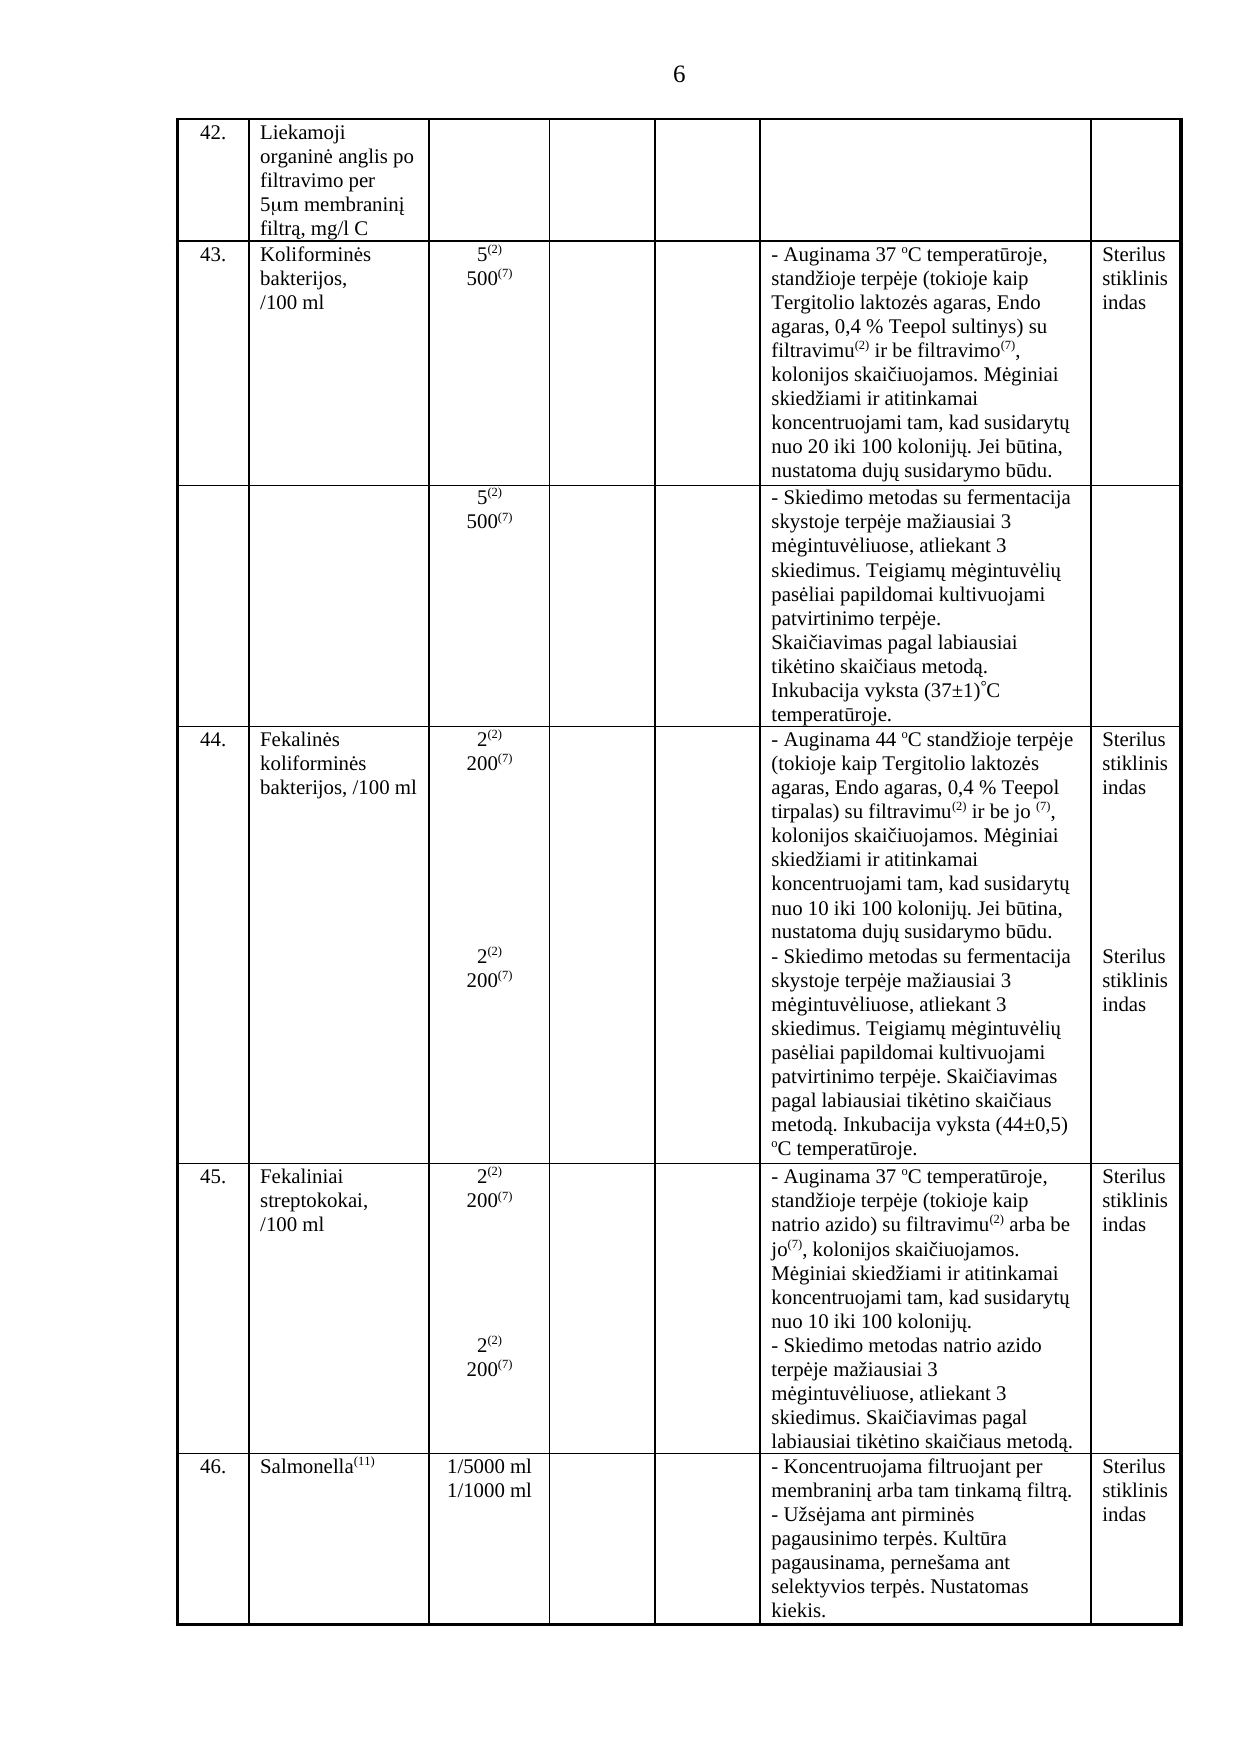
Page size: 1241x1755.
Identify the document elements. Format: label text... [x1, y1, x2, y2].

table_cell 45. [179, 1164, 248, 1333]
table_cell [656, 1454, 759, 1622]
table_cell 2(2) 200(7) [430, 1164, 549, 1333]
table_cell [550, 486, 654, 726]
table_cell [430, 120, 549, 240]
table_cell [1092, 120, 1179, 240]
table_cell [1092, 486, 1179, 726]
table_cell - Auginama 44 oC standžioje terpėje (tokioje kaip Tergitolio laktozės agaras, Endo agaras, 0,4 % Teepol tirpalas) su filtravimu(2) ir be jo (7), kolonijos skaičiuojamos. Mėginiai skiedžiami ir atitinkamai koncentruojami tam, kad susidarytų nuo 10 iki 100 kolonijų. Jei būtina, nustatoma dujų susidarymo būdu. [761, 727, 1090, 943]
table_cell 42. [179, 120, 248, 240]
table_cell 5(2) 500(7) [430, 486, 549, 726]
table_cell [656, 120, 759, 240]
table_cell [656, 242, 759, 485]
table_cell Koliforminės bakterijos, /100 ml [250, 242, 428, 485]
table_cell [550, 944, 654, 1163]
table_cell - Koncentruojama filtruojant per membraninį arba tam tinkamą filtrą. - Užsėjama ant pirminės pagausinimo terpės. Kultūra pagausinama, pernešama ant selektyvios terpės. Nustatomas kiekis. [761, 1454, 1090, 1622]
table_cell 46. [179, 1454, 248, 1622]
table_cell 2(2) 200(7) [430, 944, 549, 1163]
table_cell [250, 1333, 428, 1453]
table_cell [550, 1454, 654, 1622]
table_cell [550, 727, 654, 943]
table_cell [179, 1333, 248, 1453]
table_cell - Auginama 37 oC temperatūroje, standžioje terpėje (tokioje kaip Tergitolio laktozės agaras, Endo agaras, 0,4 % Teepol sultinys) su filtravimu(2) ir be filtravimo(7), kolonijos skaičiuojamos. Mėginiai skiedžiami ir atitinkamai koncentruojami tam, kad susidarytų nuo 20 iki 100 kolonijų. Jei būtina, nustatoma dujų susidarymo būdu. [761, 242, 1090, 485]
table_cell Fekalinės koliforminės bakterijos, /100 ml [250, 727, 428, 943]
table_cell [761, 120, 1090, 240]
table_cell 44. [179, 727, 248, 943]
table_cell [179, 486, 248, 726]
table_cell Liekamoji organinė anglis po filtravimo per 5mm membraninį filtrą, mg/l C [250, 120, 428, 240]
table_cell [656, 486, 759, 726]
table_cell [550, 242, 654, 485]
table_cell Sterilus stiklinis indas [1092, 944, 1179, 1163]
table_cell [1092, 1333, 1179, 1453]
table_cell Sterilus stiklinis indas [1092, 1454, 1179, 1622]
table_cell [550, 120, 654, 240]
table_cell - Auginama 37 oC temperatūroje, standžioje terpėje (tokioje kaip natrio azido) su filtravimu(2) arba be jo(7), kolonijos skaičiuojamos. Mėginiai skiedžiami ir atitinkamai koncentruojami tam, kad susidarytų nuo 10 iki 100 kolonijų. [761, 1164, 1090, 1333]
table_cell 2(2) 200(7) [430, 727, 549, 943]
table_cell 5(2) 500(7) [430, 242, 549, 485]
table_cell Sterilus stiklinis indas [1092, 1164, 1179, 1333]
table_cell 1/5000 ml 1/1000 ml [430, 1454, 549, 1622]
table_cell [656, 944, 759, 1163]
table_cell [550, 1333, 654, 1453]
table_cell [656, 727, 759, 943]
table_cell Sterilus stiklinis indas [1092, 727, 1179, 943]
table_cell - Skiedimo metodas natrio azido terpėje mažiausiai 3 mėgintuvėliuose, atliekant 3 skiedimus. Skaičiavimas pagal labiausiai tikėtino skaičiaus metodą. [761, 1333, 1090, 1453]
table_cell - Skiedimo metodas su fermentacija skystoje terpėje mažiausiai 3 mėgintuvėliuose, atliekant 3 skiedimus. Teigiamų mėgintuvėlių pasėliai papildomai kultivuojami patvirtinimo terpėje. Skaičiavimas pagal labiausiai tikėtino skaičiaus metodą. Inkubacija vyksta (37±1)°C temperatūroje. [761, 486, 1090, 726]
table_cell [656, 1333, 759, 1453]
table_cell 43. [179, 242, 248, 485]
table_cell [250, 486, 428, 726]
table_cell [550, 1164, 654, 1333]
table_cell [250, 944, 428, 1163]
table_cell [656, 1164, 759, 1333]
table_cell Sterilus stiklinis indas [1092, 242, 1179, 485]
table_cell Fekaliniai streptokokai, /100 ml [250, 1164, 428, 1333]
table_cell - Skiedimo metodas su fermentacija skystoje terpėje mažiausiai 3 mėgintuvėliuose, atliekant 3 skiedimus. Teigiamų mėgintuvėlių pasėliai papildomai kultivuojami patvirtinimo terpėje. Skaičiavimas pagal labiausiai tikėtino skaičiaus metodą. Inkubacija vyksta (44±0,5) oC temperatūroje. [761, 944, 1090, 1163]
table_cell Salmonella(11) [250, 1454, 428, 1622]
table_cell 2(2) 200(7) [430, 1333, 549, 1453]
table_cell [179, 944, 248, 1163]
